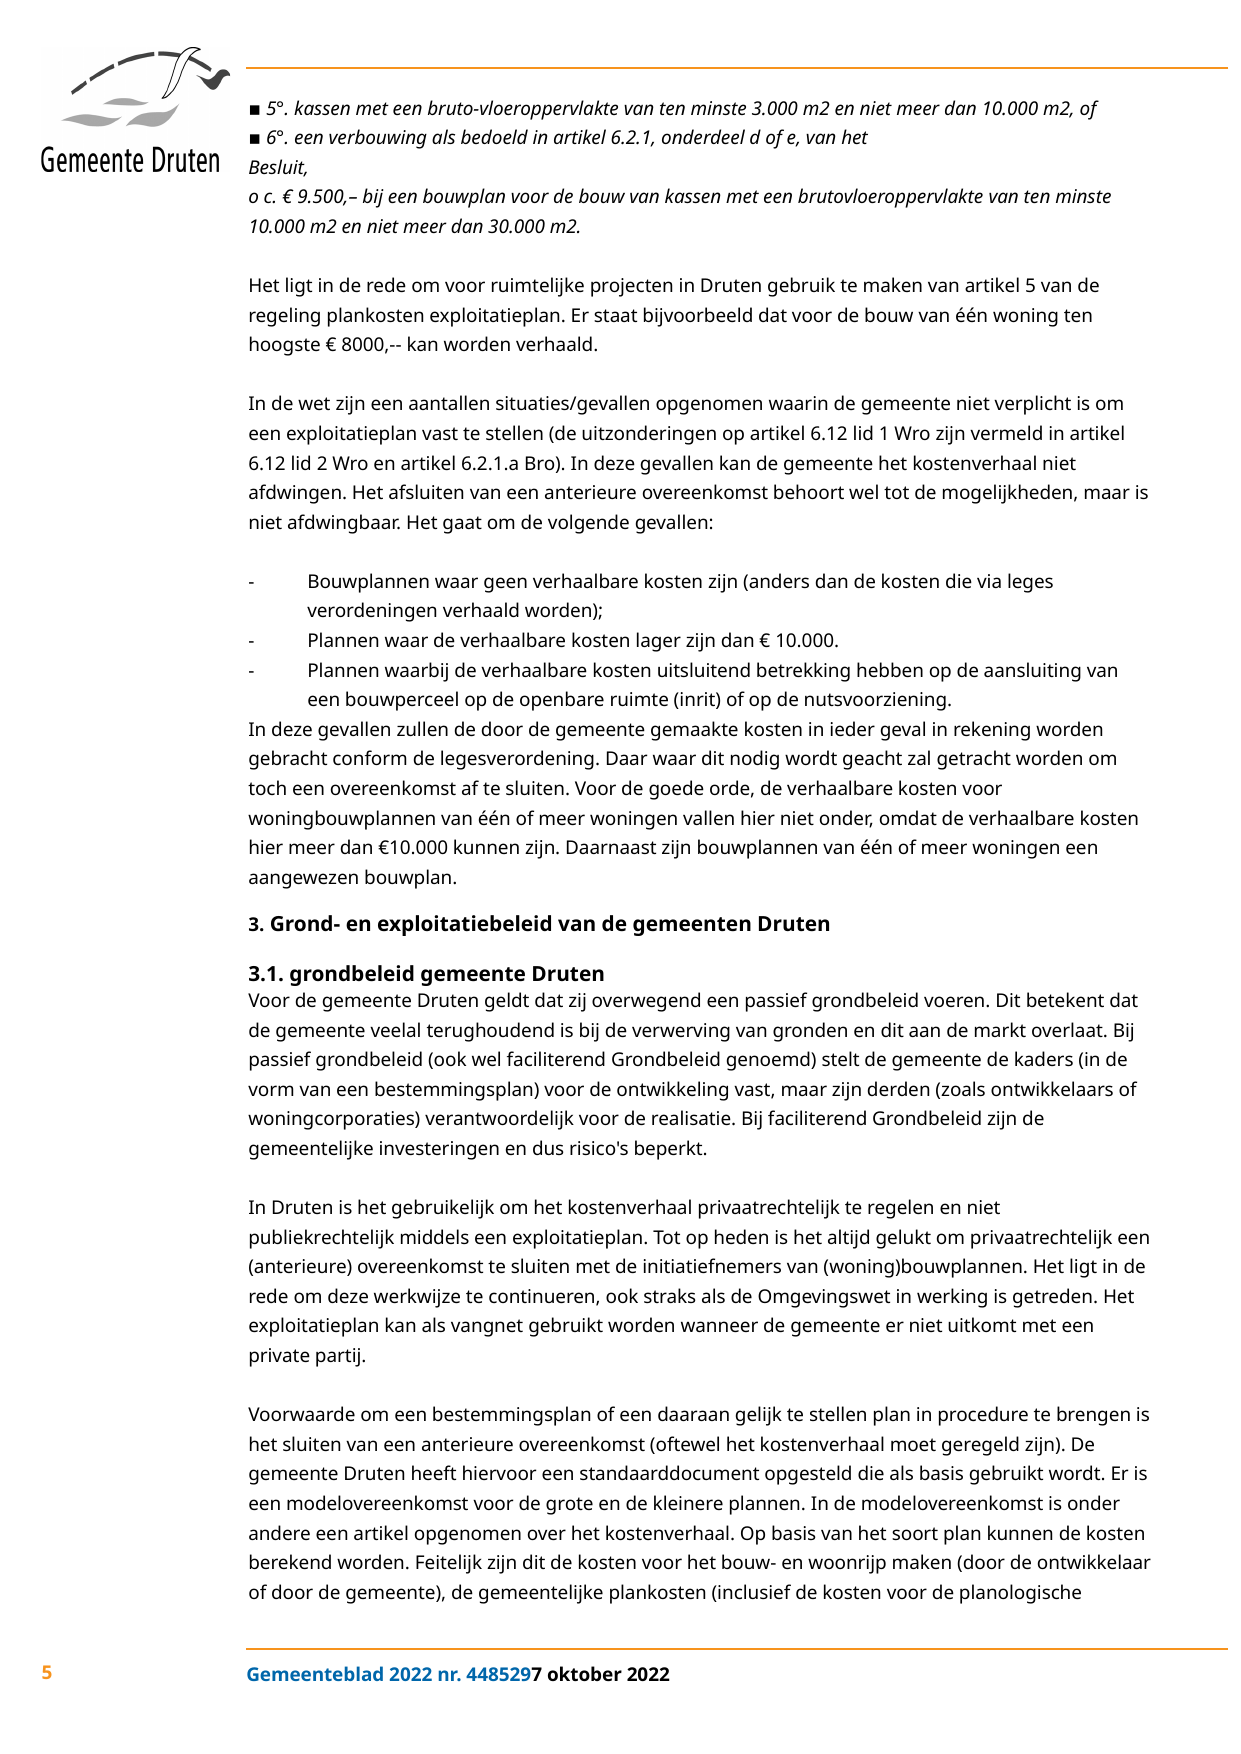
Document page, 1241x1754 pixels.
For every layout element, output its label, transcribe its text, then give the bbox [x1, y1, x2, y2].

text Besluit, [248, 154, 1152, 180]
text In Druten is het gebruikelijk om het kostenverhaal privaatrechtelijk te regelen en niet publiekrechtelijk middels een exploitatieplan. Tot op heden is het altijd gelukt om privaatrechtelijk een (anterieure) overeenkomst te sluiten met de initiatiefnemers van (woning)bouwplannen. Het ligt in de rede om deze werkwijze te continueren, ook straks als de Omgevingswet in werking is getreden. Het exploitatieplan kan als vangnet gebruikt worden wanneer de gemeente er niet uitkomt met een private partij. [248, 1194, 1152, 1368]
text In deze gevallen zullen de door de gemeente gemaakte kosten in ieder geval in rekening worden gebracht conform de legesverordening. Daar waar dit nodig wordt geacht zal getracht worden om toch een overeenkomst af te sluiten. Voor de goede orde, de verhaalbare kosten voor woningbouwplannen van één of meer woningen vallen hier niet onder, omdat de verhaalbare kosten hier meer dan €10.000 kunnen zijn. Daarnaast zijn bouwplannen van één of meer woningen een aangewezen bouwplan. [248, 716, 1152, 890]
text 3.1. grondbeleid gemeente Druten [248, 959, 1152, 987]
text ▪ 5°. kassen met een bruto-vloeroppervlakte van ten minste 3.000 m2 en niet meer dan 10.000 m2, of [248, 95, 1152, 121]
text ▪ 6°. een verbouwing als bedoeld in artikel 6.2.1, onderdeel d of e, van het [248, 124, 1152, 150]
list Plannen waar de verhaalbare kosten lager zijn dan € 10.000. [248, 627, 1152, 653]
text Voorwaarde om een bestemmingsplan of een daaraan gelijk te stellen plan in procedure te brengen is het sluiten van een anterieure overeenkomst (oftewel het kostenverhaal moet geregeld zijn). De gemeente Druten heeft hiervoor een standaarddocument opgesteld die als basis gebruikt wordt. Er is een modelovereenkomst voor de grote en de kleinere plannen. In de modelovereenkomst is onder andere een artikel opgenomen over het kostenverhaal. Op basis van het soort plan kunnen de kosten berekend worden. Feitelijk zijn dit de kosten voor het bouw- en woonrijp maken (door de ontwikkelaar of door de gemeente), de gemeentelijke plankosten (inclusief de kosten voor de planologische [248, 1401, 1152, 1605]
list Bouwplannen waar geen verhaalbare kosten zijn (anders dan de kosten die via leges verordeningen verhaald worden); [248, 568, 1152, 623]
text 3. Grond- en exploitatiebeleid van de gemeenten Druten [248, 909, 1152, 938]
list Plannen waarbij de verhaalbare kosten uitsluitend betrekking hebben op de aansluiting van een bouwperceel op de openbare ruimte (inrit) of op de nutsvoorziening. [248, 657, 1152, 712]
text Voor de gemeente Druten geldt dat zij overwegend een passief grondbeleid voeren. Dit betekent dat de gemeente veelal terughoudend is bij de verwerving van gronden en dit aan de markt overlaat. Bij passief grondbeleid (ook wel faciliterend Grondbeleid genoemd) stelt de gemeente de kaders (in de vorm van een bestemmingsplan) voor de ontwikkeling vast, maar zijn derden (zoals ontwikkelaars of woningcorporaties) verantwoordelijk voor de realisatie. Bij faciliterend Grondbeleid zijn de gemeentelijke investeringen en dus risico's beperkt. [248, 987, 1152, 1161]
text Het ligt in de rede om voor ruimtelijke projecten in Druten gebruik te maken van artikel 5 van de regeling plankosten exploitatieplan. Er staat bijvoorbeeld dat voor de bouw van één woning ten hoogste € 8000,-- kan worden verhaald. [248, 272, 1152, 357]
text o c. € 9.500,– bij een bouwplan voor de bouw van kassen met een brutovloeroppervlakte van ten minste 10.000 m2 en niet meer dan 30.000 m2. [248, 183, 1152, 239]
picture [41, 47, 231, 172]
text In de wet zijn een aantallen situaties/gevallen opgenomen waarin de gemeente niet verplicht is om een exploitatieplan vast te stellen (de uitzonderingen op artikel 6.12 lid 1 Wro zijn vermeld in artikel 6.12 lid 2 Wro en artikel 6.2.1.a Bro). In deze gevallen kan de gemeente het kostenverhaal niet afdwingen. Het afsluiten van een anterieure overeenkomst behoort wel tot de mogelijkheden, maar is niet afdwingbaar. Het gaat om de volgende gevallen: [248, 391, 1152, 535]
